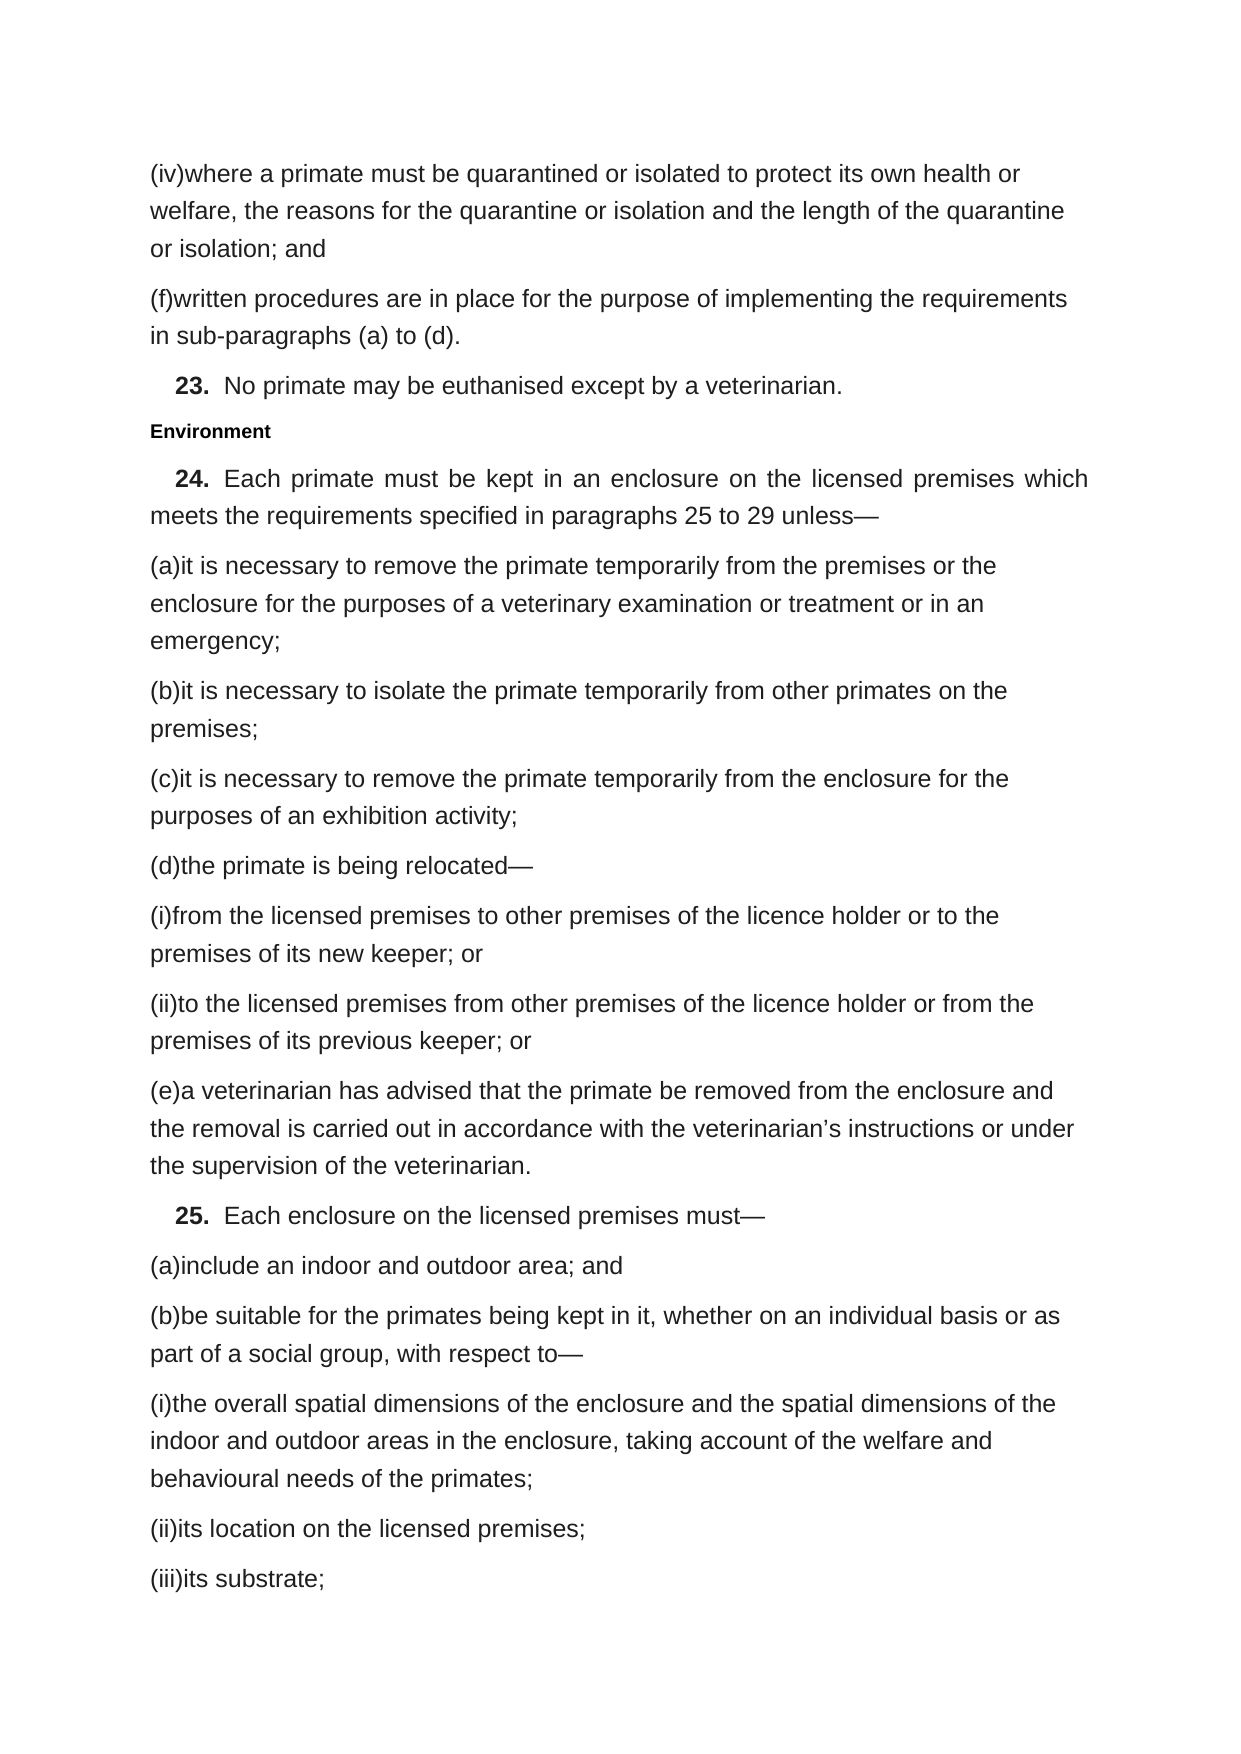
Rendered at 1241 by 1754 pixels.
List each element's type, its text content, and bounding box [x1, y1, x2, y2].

subtitle Environment [150, 412, 1090, 442]
text (i)from the licensed premises to other premises of the licence holder or to the premises of its new keeper; or [150, 892, 1090, 967]
text (i)the overall spatial dimensions of the enclosure and the spatial dimensions of the indoor and outdoor areas in the enclosure, taking account of the welfare and behavioural needs of the primates; [150, 1380, 1090, 1492]
text 23. No primate may be euthanised except by a veterinarian. [150, 362, 1090, 400]
text (ii)its location on the licensed premises; [150, 1505, 1090, 1542]
text (d)the primate is being relocated— [150, 842, 1090, 880]
text (iv)where a primate must be quarantined or isolated to protect its own health or welfare, the reasons for the quarantine or isolation and the length of the quarantine or isolation; and [150, 150, 1090, 262]
text (b)be suitable for the primates being kept in it, whether on an individual basis or as part of a social group, with respect to— [150, 1292, 1090, 1367]
text (iii)its substrate; [150, 1555, 1090, 1592]
text (b)it is necessary to isolate the primate temporarily from other primates on the premises; [150, 667, 1090, 742]
text (c)it is necessary to remove the primate temporarily from the enclosure for the purposes of an exhibition activity; [150, 755, 1090, 830]
text (f)written procedures are in place for the purpose of implementing the requirements in sub-paragraphs (a) to (d). [150, 275, 1090, 350]
text 25. Each enclosure on the licensed premises must— [150, 1192, 1090, 1230]
text (a)include an indoor and outdoor area; and [150, 1242, 1090, 1280]
text 24. Each primate must be kept in an enclosure on the licensed premises which meets the requirements specified in paragraphs 25 to 29 unless— [150, 455, 1090, 530]
text (a)it is necessary to remove the primate temporarily from the premises or the enclosure for the purposes of a veterinary examination or treatment or in an emergency; [150, 542, 1090, 655]
text (ii)to the licensed premises from other premises of the licence holder or from the premises of its previous keeper; or [150, 980, 1090, 1055]
text (e)a veterinarian has advised that the primate be removed from the enclosure and the removal is carried out in accordance with the veterinarian’s instructions or under the supervision of the veterinarian. [150, 1067, 1090, 1180]
